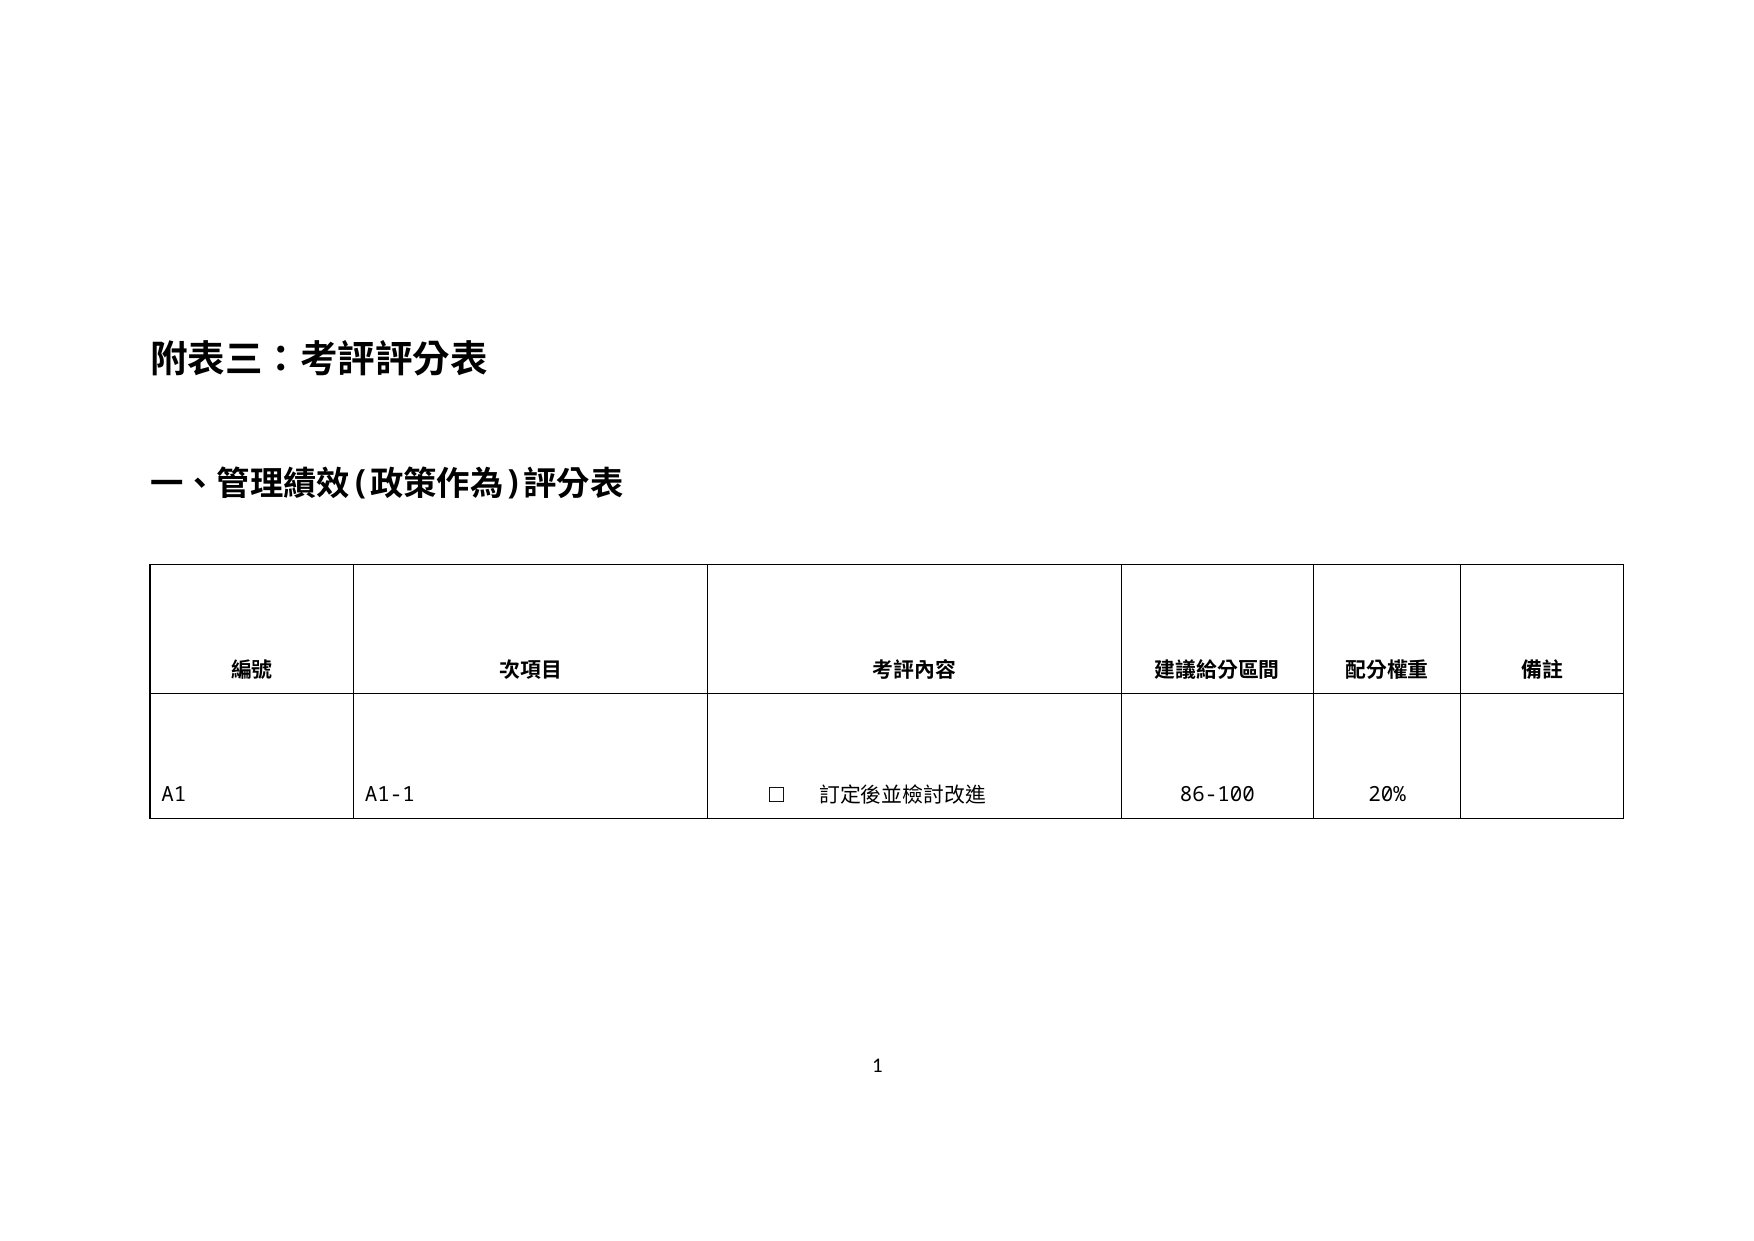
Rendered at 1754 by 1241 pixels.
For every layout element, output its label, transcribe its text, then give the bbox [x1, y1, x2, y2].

table_cell [1461, 694, 1623, 817]
table_cell 20% [1314, 694, 1460, 817]
table_header 編號 [151, 565, 353, 692]
table_header 考評內容 [708, 565, 1121, 692]
text 附表三：考評評分表 [150, 314, 1604, 376]
table_header 建議給分區間 [1122, 565, 1313, 692]
table_cell 86-100 [1122, 694, 1313, 817]
table_cell A1-1 [354, 694, 707, 817]
table_header 備註 [1461, 565, 1623, 692]
table_cell A1 [151, 694, 353, 817]
table_cell 訂定後並檢討改進 已訂定 研擬中 未訂定 [708, 694, 1121, 817]
text 一、管理績效(政策作為)評分表 [150, 439, 1604, 501]
table_header 次項目 [354, 565, 707, 692]
table_header 配分權重 [1314, 565, 1460, 692]
